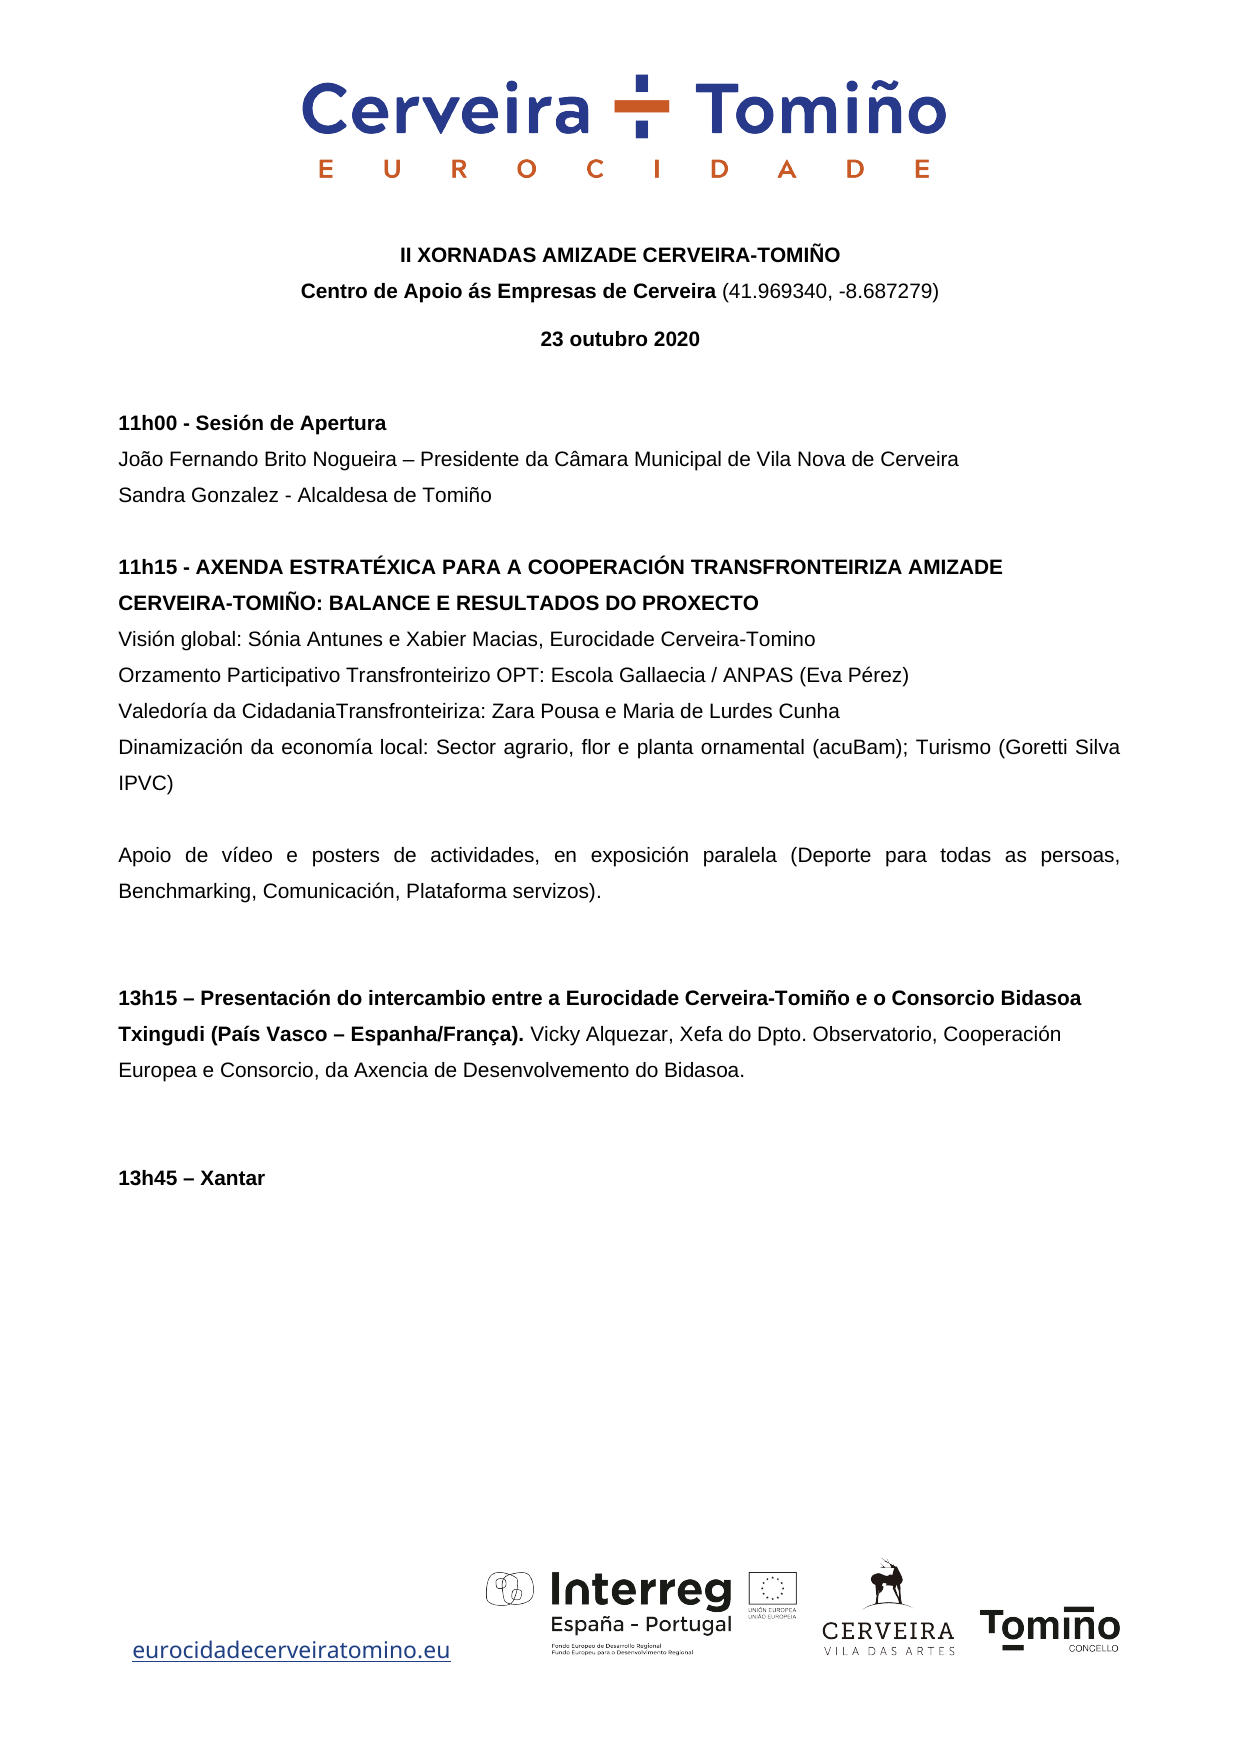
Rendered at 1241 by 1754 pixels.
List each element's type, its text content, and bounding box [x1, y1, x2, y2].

text João Fernando Brito Nogueira – Presidente da Câmara Municipal de Vila Nova de Cerveira [118, 447, 1122, 471]
text II XORNADAS AMIZADE CERVEIRA-TOMIÑO [118, 242, 1122, 266]
text 11h15 - AXENDA ESTRATÉXICA PARA A COOPERACIÓN TRANSFRONTEIRIZA AMIZADE CERVEIRA-TOMIÑO: BALANCE E RESULTADOS DO PROXECTO [118, 555, 1122, 615]
text Sandra Gonzalez - Alcaldesa de Tomiño [118, 483, 1122, 507]
text Centro de Apoio ás Empresas de Cerveira (41.969340, -8.687279) [118, 278, 1122, 302]
text 23 outubro 2020 [118, 327, 1122, 351]
text 13h15 – Presentación do intercambio entre a Eurocidade Cerveira-Tomiño e o Consorcio Bidasoa Txingudi (País Vasco – Espanha/França). Vicky Alquezar, Xefa do Dpto. Observatorio, Cooperación Europea e Consorcio, da Axencia de Desenvolvemento do Bidasoa. [118, 986, 1122, 1082]
text Dinamización da economía local: Sector agrario, flor e planta ornamental (acuBam); Turismo (Goretti Silva IPVC) [118, 735, 1122, 794]
text Orzamento Participativo Transfronteirizo OPT: Escola Gallaecia / ANPAS (Eva Pérez) [118, 663, 1122, 687]
picture [484, 1553, 1123, 1659]
text Valedoría da CidadaniaTransfronteiriza: Zara Pousa e Maria de Lurdes Cunha [118, 699, 1122, 723]
picture [299, 73, 948, 178]
text Visión global: Sónia Antunes e Xabier Macias, Eurocidade Cerveira-Tomino [118, 627, 1122, 651]
text Apoio de vídeo e posters de actividades, en exposición paralela (Deporte para todas as persoas, Benchmarking, Comunicación, Plataforma servizos). [118, 842, 1122, 902]
text 11h00 - Sesión de Apertura [118, 411, 1122, 435]
text 13h45 – Xantar [118, 1166, 1122, 1190]
